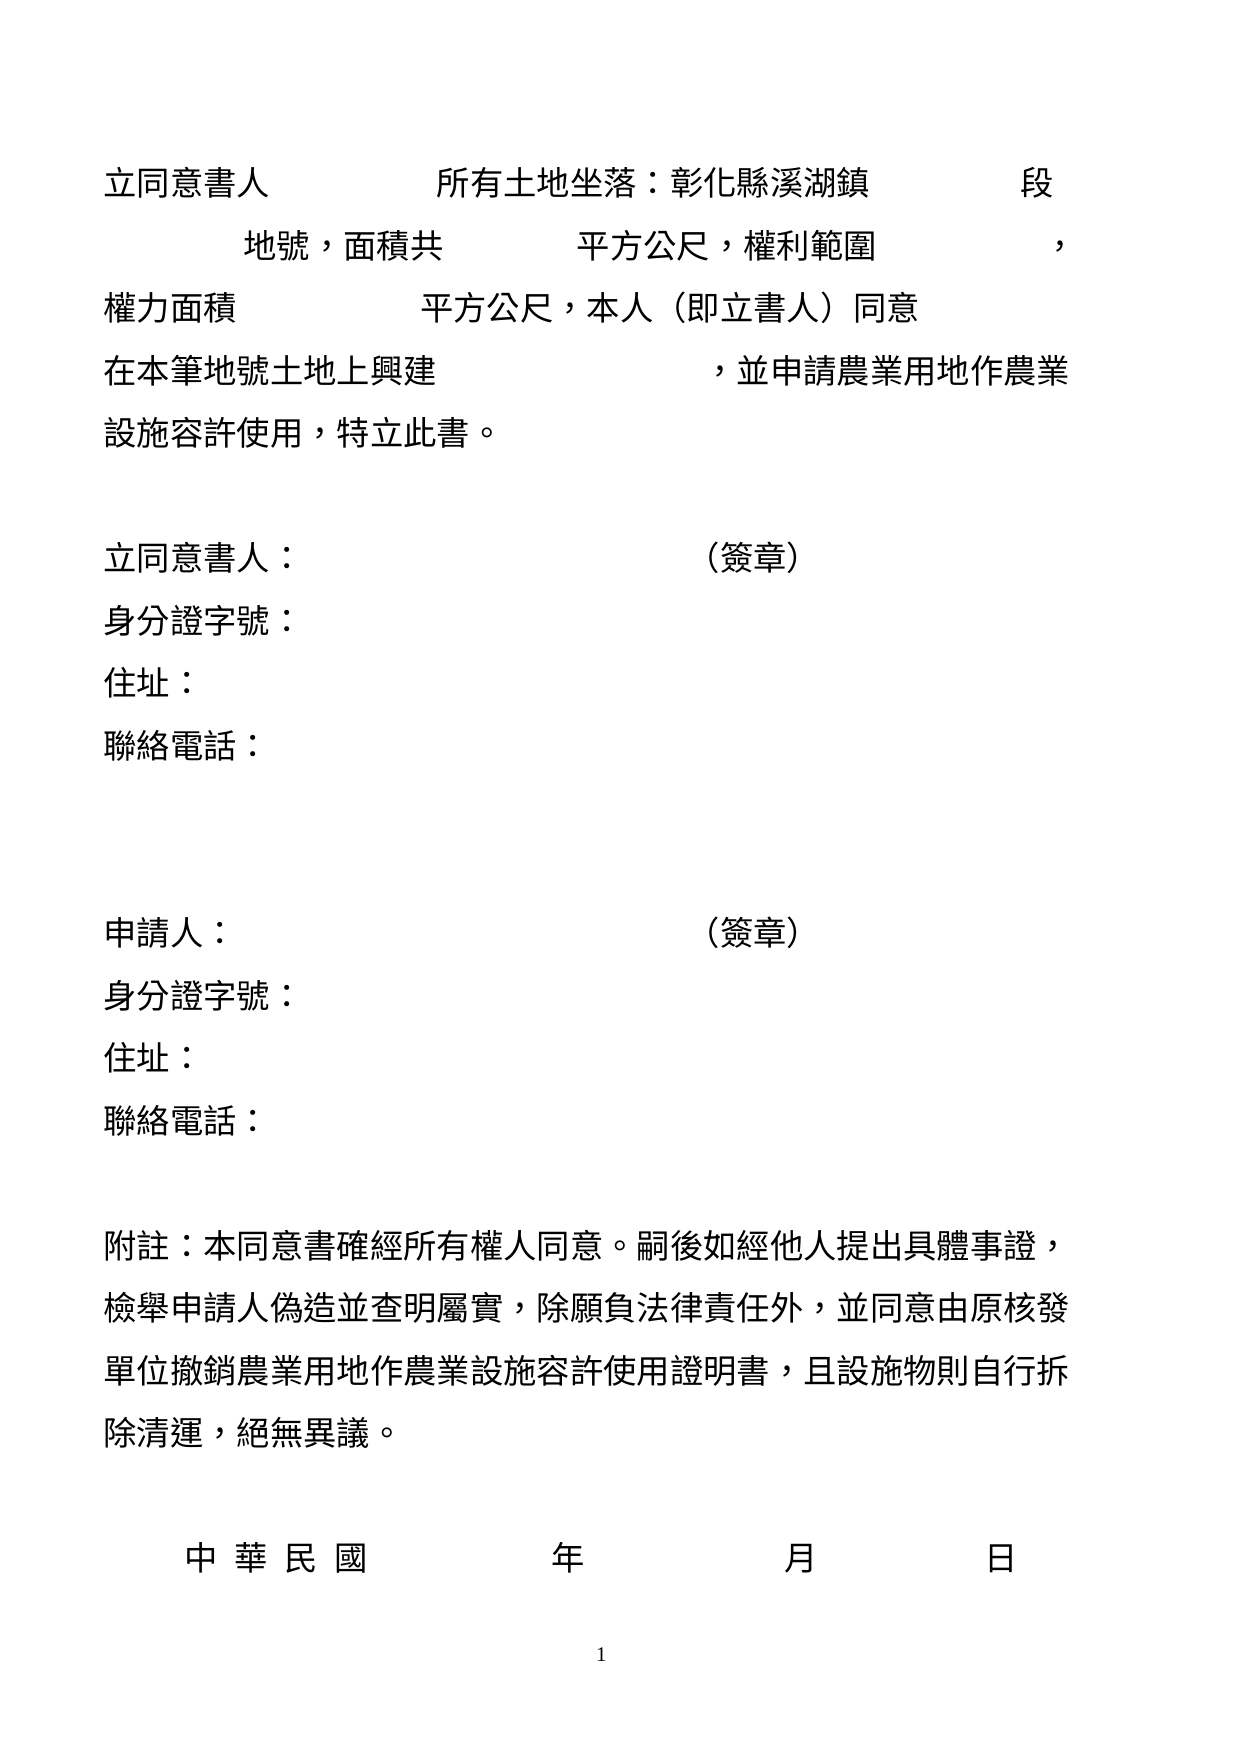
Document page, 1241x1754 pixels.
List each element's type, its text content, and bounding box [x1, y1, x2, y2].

text 地號，面積共 平方公尺，權利範圍 ， [103, 202, 1098, 264]
text 申請人： （簽章） [103, 889, 1098, 952]
text 附註：本同意書確經所有權人同意。嗣後如經他人提出具體事證，檢舉申請人偽造並查明屬實，除願負法律責任外，並同意由原核發單位撤銷農業用地作農業設施容許使用證明書，且設施物則自行拆除清運，絕無異議。 [103, 1202, 1098, 1452]
text 住址： [103, 1014, 1098, 1077]
text 聯絡電話： [103, 1077, 1098, 1139]
text 權力面積 平方公尺，本人（即立書人）同意 在本筆地號土地上興建 ，並申請農業用地作農業設施容許使用，特立此書。 [103, 264, 1098, 452]
text 立同意書人 所有土地坐落：彰化縣溪湖鎮 段 [103, 139, 1098, 202]
text 身分證字號： [103, 952, 1098, 1014]
text 中 華 民 國 年 月 日 [103, 1514, 1098, 1577]
text 立同意書人： （簽章） [103, 514, 1098, 577]
text 住址： [103, 639, 1098, 702]
text 身分證字號： [103, 577, 1098, 639]
text 聯絡電話： [103, 702, 1098, 764]
